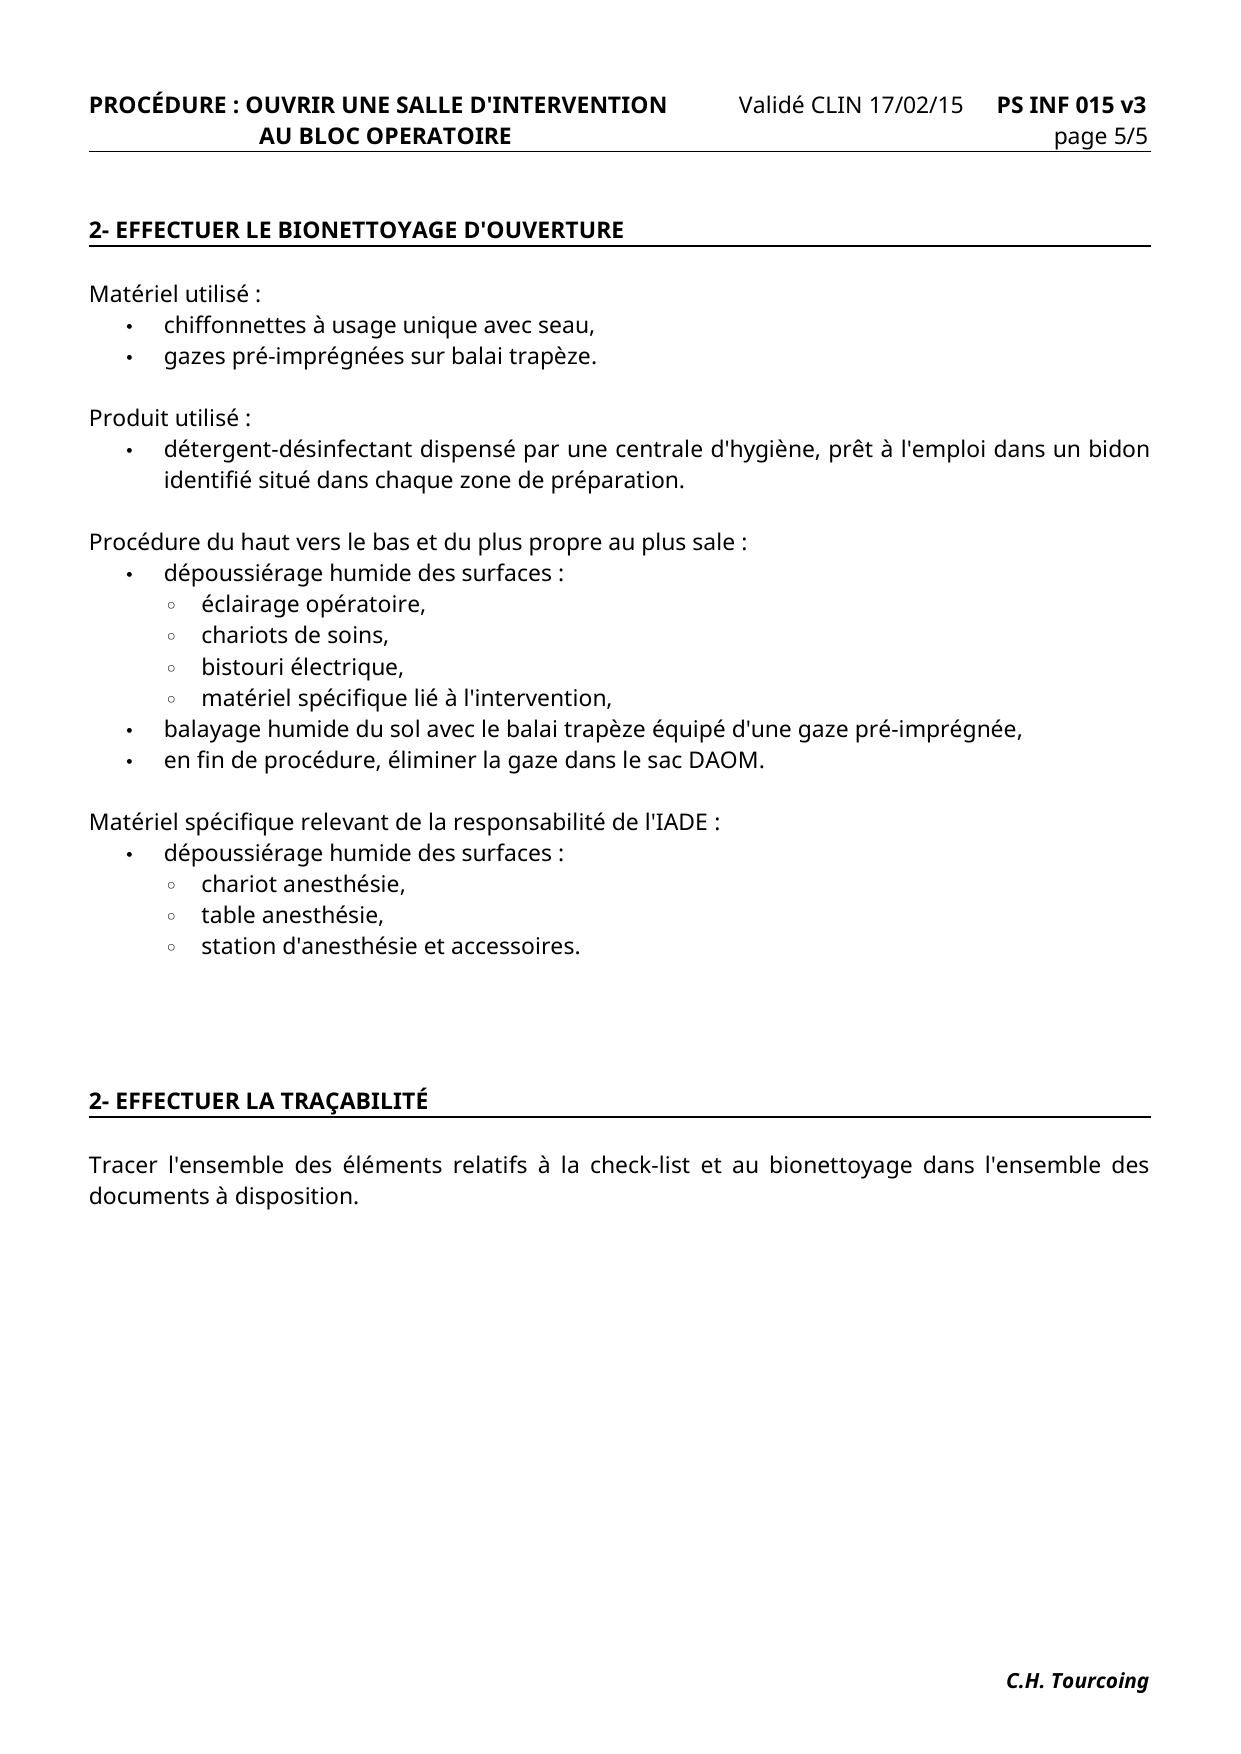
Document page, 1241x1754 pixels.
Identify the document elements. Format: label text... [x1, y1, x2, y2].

text Tracer l'ensemble des éléments relatifs à la check-list et au bionettoyage dans l'ensemble des documents à disposition. [89, 1149, 1151, 1211]
list en fin de procédure, éliminer la gaze dans le sac DAOM. [126, 744, 1151, 775]
list chariot anesthésie, [164, 868, 1151, 899]
text Procédure du haut vers le bas et du plus propre au plus sale : [89, 526, 1151, 557]
list dépoussiérage humide des surfaces : [126, 837, 1151, 868]
list gazes pré-imprégnées sur balai trapèze. [126, 340, 1151, 371]
text 2- effectuer la traçabilité [89, 1085, 1151, 1116]
list chiffonnettes à usage unique avec seau, [126, 309, 1151, 340]
list éclairage opératoire, [164, 588, 1151, 619]
list détergent-désinfectant dispensé par une centrale d'hygiène, prêt à l'emploi dans un bidon identifié situé dans chaque zone de préparation. [126, 433, 1151, 495]
list dépoussiérage humide des surfaces : [126, 557, 1151, 588]
text 2- effectuer le bionettoyage d'ouverture [89, 214, 1151, 245]
list chariots de soins, [164, 619, 1151, 651]
list balayage humide du sol avec le balai trapèze équipé d'une gaze pré-imprégnée, [126, 713, 1151, 744]
text Produit utilisé : [89, 402, 1151, 433]
list bistouri électrique, [164, 651, 1151, 682]
list station d'anesthésie et accessoires. [164, 930, 1151, 961]
list matériel spécifique lié à l'intervention, [164, 682, 1151, 713]
text Matériel utilisé : [89, 278, 1151, 309]
text Matériel spécifique relevant de la responsabilité de l'IADE : [89, 806, 1151, 837]
list table anesthésie, [164, 899, 1151, 930]
